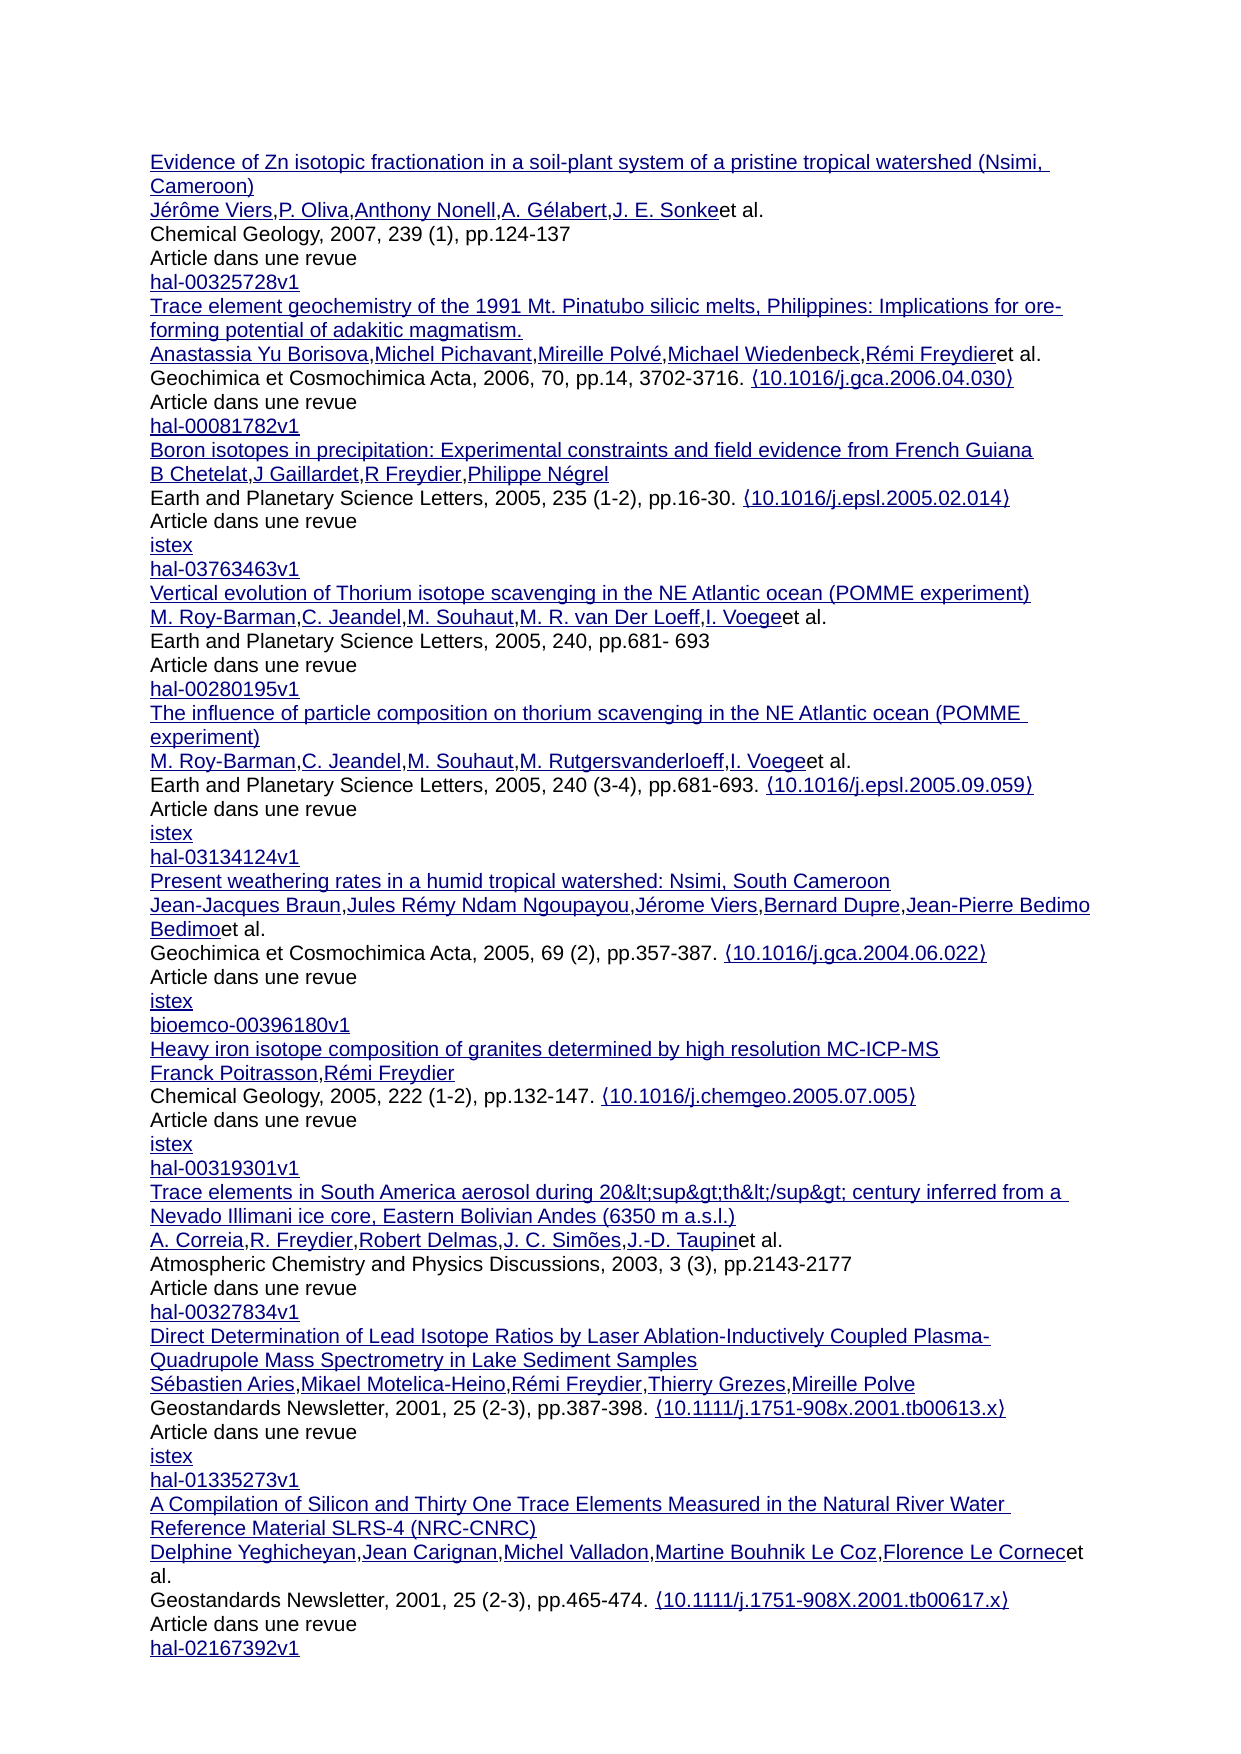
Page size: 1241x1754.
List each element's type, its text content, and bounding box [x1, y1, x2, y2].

table_cell Heavy iron isotope composition of granites determined by high resolution MC-ICP-MS Franck Poitrasson,Rémi Freydier Chemical Geology, 2005, 222 (1-2), pp.132-147. ⟨10.1016/j.chemgeo.2005.07.005⟩ Article dans une revue istex hal-00319301v1 [150, 1036, 1090, 1180]
table_cell Boron isotopes in precipitation: Experimental constraints and field evidence from French Guiana B Chetelat,J Gaillardet,R Freydier,Philippe Négrel Earth and Planetary Science Letters, 2005, 235 (1-2), pp.16-30. ⟨10.1016/j.epsl.2005.02.014⟩ Article dans une revue istex hal-03763463v1 [150, 438, 1090, 581]
table_cell Evidence of Zn isotopic fractionation in a soil-plant system of a pristine tropical watershed (Nsimi, Cameroon) Jérôme Viers,P. Oliva,Anthony Nonell,A. Gélabert,J. E. Sonkeet al. Chemical Geology, 2007, 239 (1), pp.124-137 Article dans une revue hal-00325728v1 [150, 150, 1090, 294]
table_cell Vertical evolution of Thorium isotope scavenging in the NE Atlantic ocean (POMME experiment) M. Roy-Barman,C. Jeandel,M. Souhaut,M. R. van Der Loeff,I. Voegeet al. Earth and Planetary Science Letters, 2005, 240, pp.681- 693 Article dans une revue hal-00280195v1 [150, 581, 1090, 701]
table_cell Trace elements in South America aerosol during 20&lt;sup&gt;th&lt;/sup&gt; century inferred from a Nevado Illimani ice core, Eastern Bolivian Andes (6350 m a.s.l.) A. Correia,R. Freydier,Robert Delmas,J. C. Simões,J.-D. Taupinet al. Atmospheric Chemistry and Physics Discussions, 2003, 3 (3), pp.2143-2177 Article dans une revue hal-00327834v1 [150, 1180, 1090, 1324]
table_cell Present weathering rates in a humid tropical watershed: Nsimi, South Cameroon Jean-Jacques Braun,Jules Rémy Ndam Ngoupayou,Jérome Viers,Bernard Dupre,Jean-Pierre Bedimo Bedimoet al. Geochimica et Cosmochimica Acta, 2005, 69 (2), pp.357-387. ⟨10.1016/j.gca.2004.06.022⟩ Article dans une revue istex bioemco-00396180v1 [150, 869, 1090, 1036]
table_cell The influence of particle composition on thorium scavenging in the NE Atlantic ocean (POMME experiment) M. Roy-Barman,C. Jeandel,M. Souhaut,M. Rutgersvanderloeff,I. Voegeet al. Earth and Planetary Science Letters, 2005, 240 (3-4), pp.681-693. ⟨10.1016/j.epsl.2005.09.059⟩ Article dans une revue istex hal-03134124v1 [150, 701, 1090, 869]
table_cell Trace element geochemistry of the 1991 Mt. Pinatubo silicic melts, Philippines: Implications for ore-forming potential of adakitic magmatism. Anastassia Yu Borisova,Michel Pichavant,Mireille Polvé,Michael Wiedenbeck,Rémi Freydieret al. Geochimica et Cosmochimica Acta, 2006, 70, pp.14, 3702-3716. ⟨10.1016/j.gca.2006.04.030⟩ Article dans une revue hal-00081782v1 [150, 294, 1090, 437]
table_cell A Compilation of Silicon and Thirty One Trace Elements Measured in the Natural River Water Reference Material SLRS-4 (NRC-CNRC) Delphine Yeghicheyan,Jean Carignan,Michel Valladon,Martine Bouhnik Le Coz,Florence Le Cornecet al. Geostandards Newsletter, 2001, 25 (2-3), pp.465-474. ⟨10.1111/j.1751-908X.2001.tb00617.x⟩ Article dans une revue hal-02167392v1 [150, 1492, 1090, 1659]
table_cell Direct Determination of Lead Isotope Ratios by Laser Ablation-Inductively Coupled Plasma-Quadrupole Mass Spectrometry in Lake Sediment Samples Sébastien Aries,Mikael Motelica-Heino,Rémi Freydier,Thierry Grezes,Mireille Polve Geostandards Newsletter, 2001, 25 (2-3), pp.387-398. ⟨10.1111/j.1751-908x.2001.tb00613.x⟩ Article dans une revue istex hal-01335273v1 [150, 1324, 1090, 1492]
